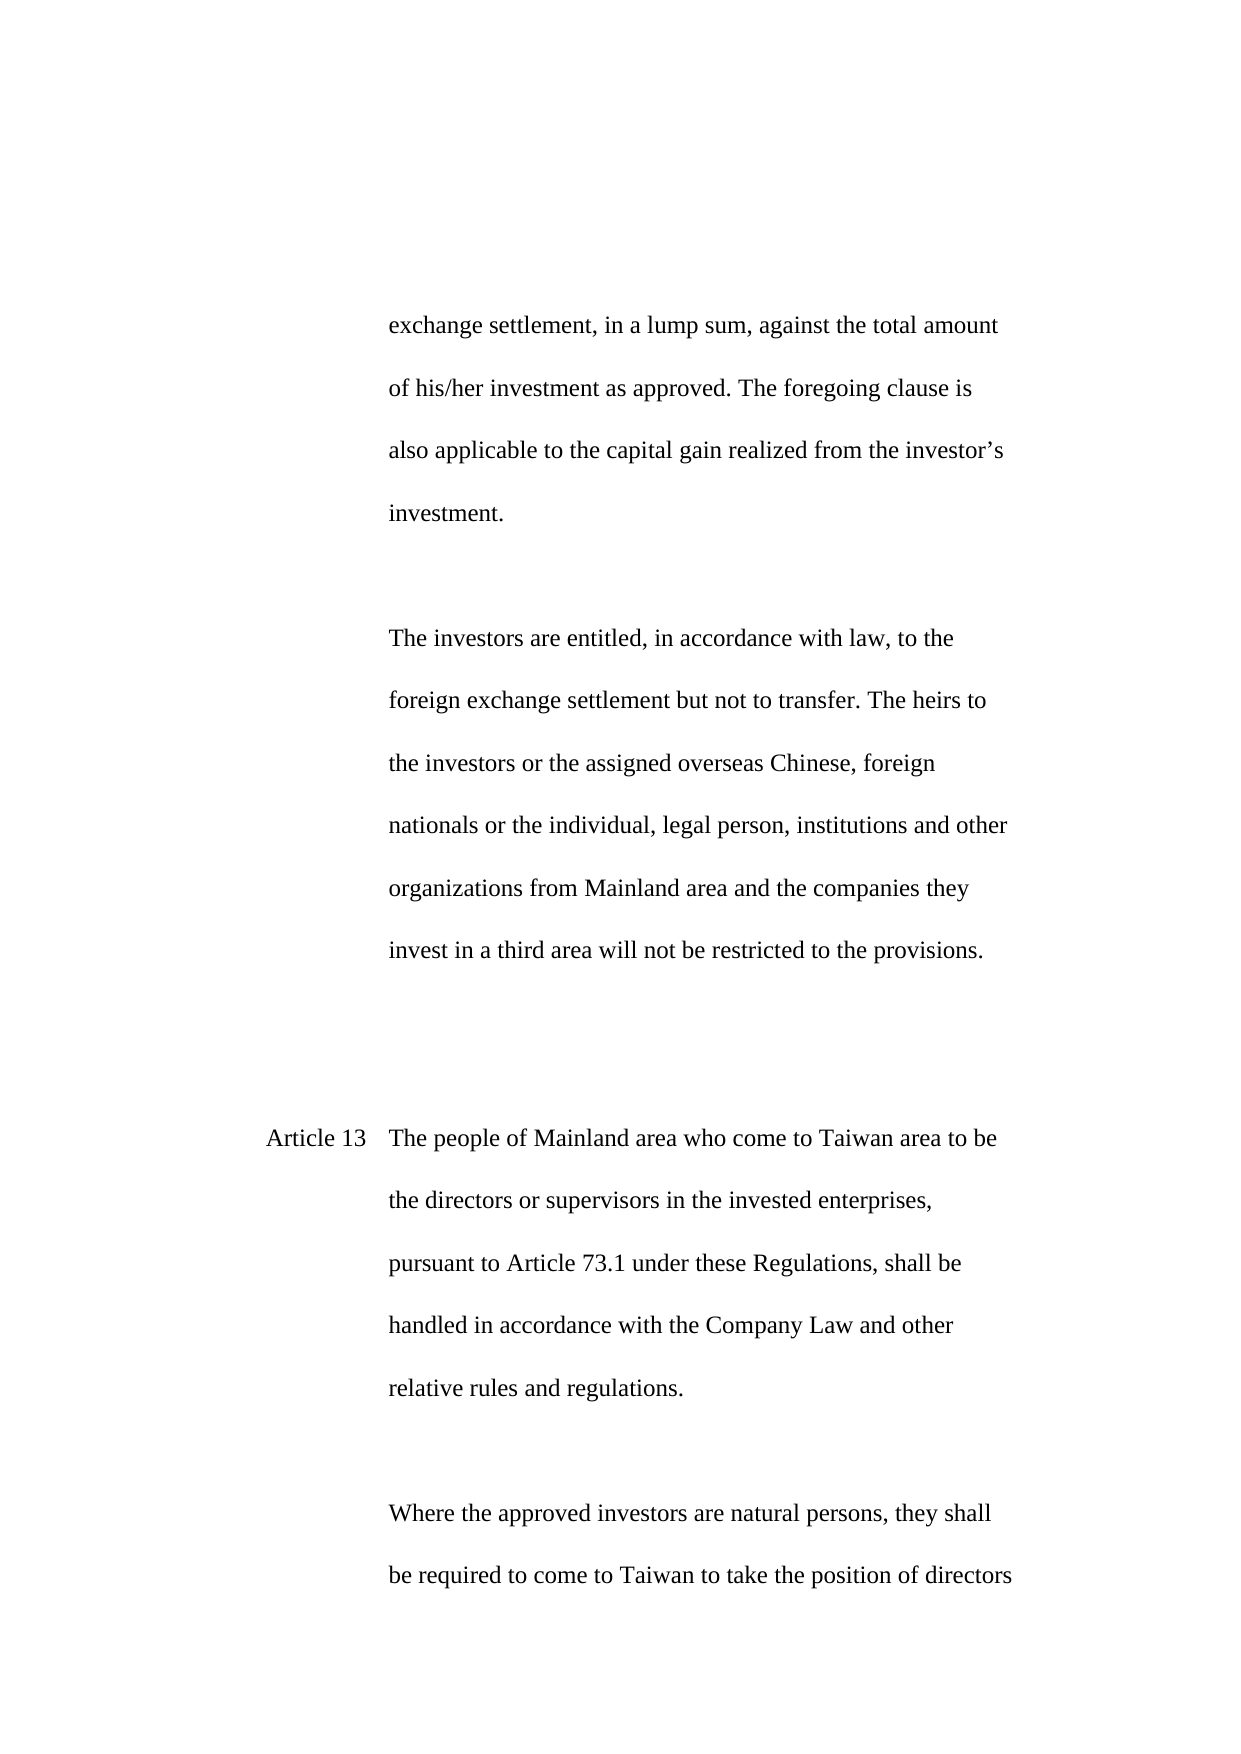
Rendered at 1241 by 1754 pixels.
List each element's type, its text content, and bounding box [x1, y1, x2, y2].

table_header Where the approved investors are natural persons, they shall be required to come to Taiwan to take the position of directors [388, 1408, 1031, 1596]
table_cell Article 13 [266, 1033, 388, 1408]
table_cell [266, 221, 388, 1033]
table_header exchange settlement, in a lump sum, against the total amount of his/her investment as approved. The foregoing clause is also applicable to the capital gain realized from the investor’s investment. [388, 221, 1031, 533]
table_cell [388, 971, 1031, 1033]
table_cell The people of Mainland area who come to Taiwan area to be the directors or supervisors in the invested enterprises, pursuant to Article 73.1 under these Regulations, shall be handled in accordance with the Company Law and other relative rules and regulations. [388, 1033, 1031, 1408]
table_cell [266, 1408, 388, 1596]
table_header [1046, 158, 1053, 1596]
table_header [266, 158, 1046, 1596]
table_header [188, 158, 266, 1596]
table_cell The investors are entitled, in accordance with law, to the foreign exchange settlement but not to transfer. The heirs to the investors or the assigned overseas Chinese, foreign nationals or the individual, legal person, institutions and other organizations from Mainland area and the companies they invest in a third area will not be restricted to the provisions. [388, 533, 1031, 971]
